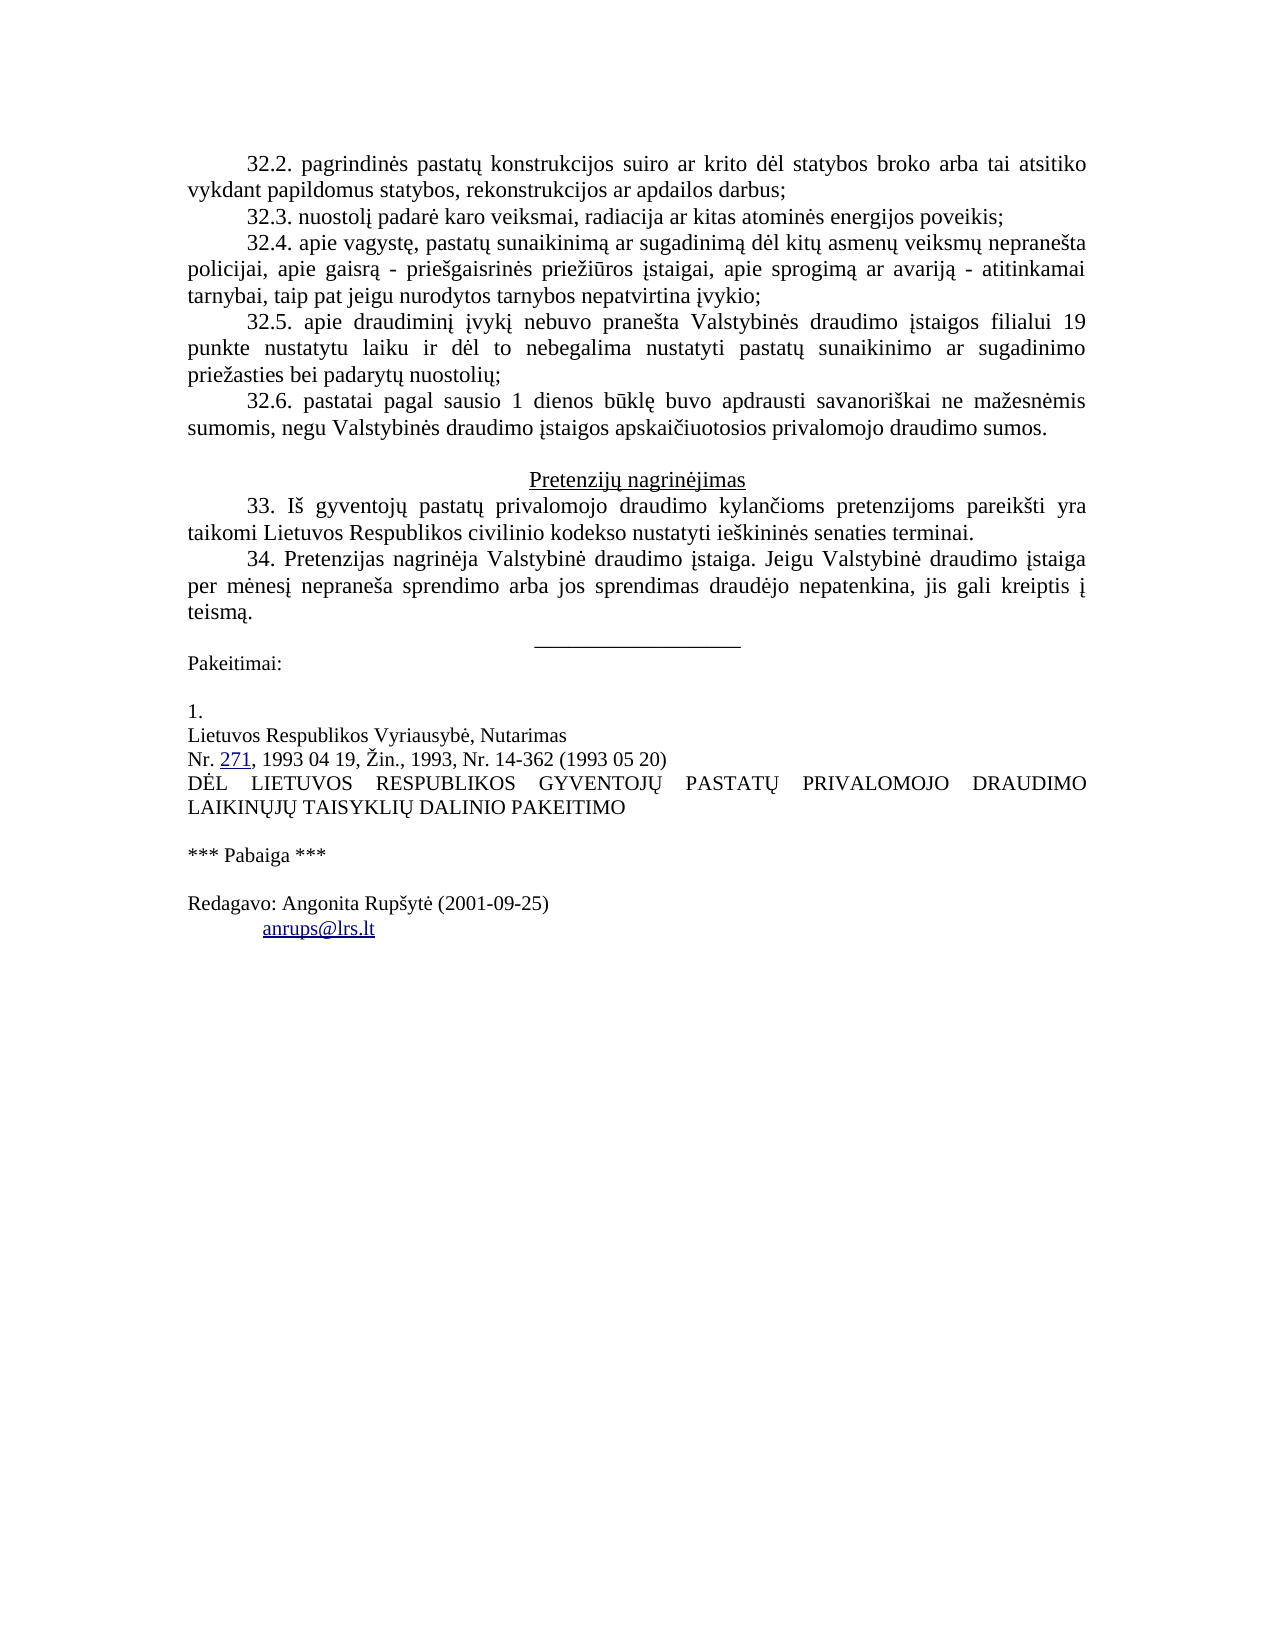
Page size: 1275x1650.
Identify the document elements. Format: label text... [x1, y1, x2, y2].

text DĖL LIETUVOS RESPUBLIKOS GYVENTOJŲ PASTATŲ PRIVALOMOJO DRAUDIMO LAIKINŲJŲ TAISYKLIŲ DALINIO PAKEITIMO [187, 771, 1087, 819]
text Pakeitimai: [187, 651, 1087, 675]
text __________________ [187, 624, 1087, 651]
subtitle Pretenzijų nagrinėjimas [187, 466, 1087, 493]
text anrups@lrs.lt [187, 915, 1087, 939]
text Lietuvos Respublikos Vyriausybė, Nutarimas [187, 723, 1087, 747]
text 32.5. apie draudiminį įvykį nebuvo pranešta Valstybinės draudimo įstaigos filialui 19 punkte nustatytu laiku ir dėl to nebegalima nustatyti pastatų sunaikinimo ar sugadinimo priežasties bei padarytų nuostolių; [187, 308, 1087, 387]
text Redagavo: Angonita Rupšytė (2001-09-25) [187, 891, 1087, 915]
text 34. Pretenzijas nagrinėja Valstybinė draudimo įstaiga. Jeigu Valstybinė draudimo įstaiga per mėnesį nepraneša sprendimo arba jos sprendimas draudėjo nepatenkina, jis gali kreiptis į teismą. [187, 545, 1087, 624]
text 32.4. apie vagystę, pastatų sunaikinimą ar sugadinimą dėl kitų asmenų veiksmų nepranešta policijai, apie gaisrą - priešgaisrinės priežiūros įstaigai, apie sprogimą ar avariją - atitinkamai tarnybai, taip pat jeigu nurodytos tarnybos nepatvirtina įvykio; [187, 229, 1087, 308]
text 32.3. nuostolį padarė karo veiksmai, radiacija ar kitas atominės energijos poveikis; [187, 203, 1087, 229]
text 1. [187, 699, 1087, 723]
text 32.6. pastatai pagal sausio 1 dienos būklę buvo apdrausti savanoriškai ne mažesnėmis sumomis, negu Valstybinės draudimo įstaigos apskaičiuotosios privalomojo draudimo sumos. [187, 387, 1087, 440]
text 32.2. pagrindinės pastatų konstrukcijos suiro ar krito dėl statybos broko arba tai atsitiko vykdant papildomus statybos, rekonstrukcijos ar apdailos darbus; [187, 150, 1087, 203]
text 33. Iš gyventojų pastatų privalomojo draudimo kylančioms pretenzijoms pareikšti yra taikomi Lietuvos Respublikos civilinio kodekso nustatyti ieškininės senaties terminai. [187, 493, 1087, 545]
text Nr. 271, 1993 04 19, Žin., 1993, Nr. 14-362 (1993 05 20) [187, 747, 1087, 771]
text *** Pabaiga *** [187, 843, 1087, 867]
